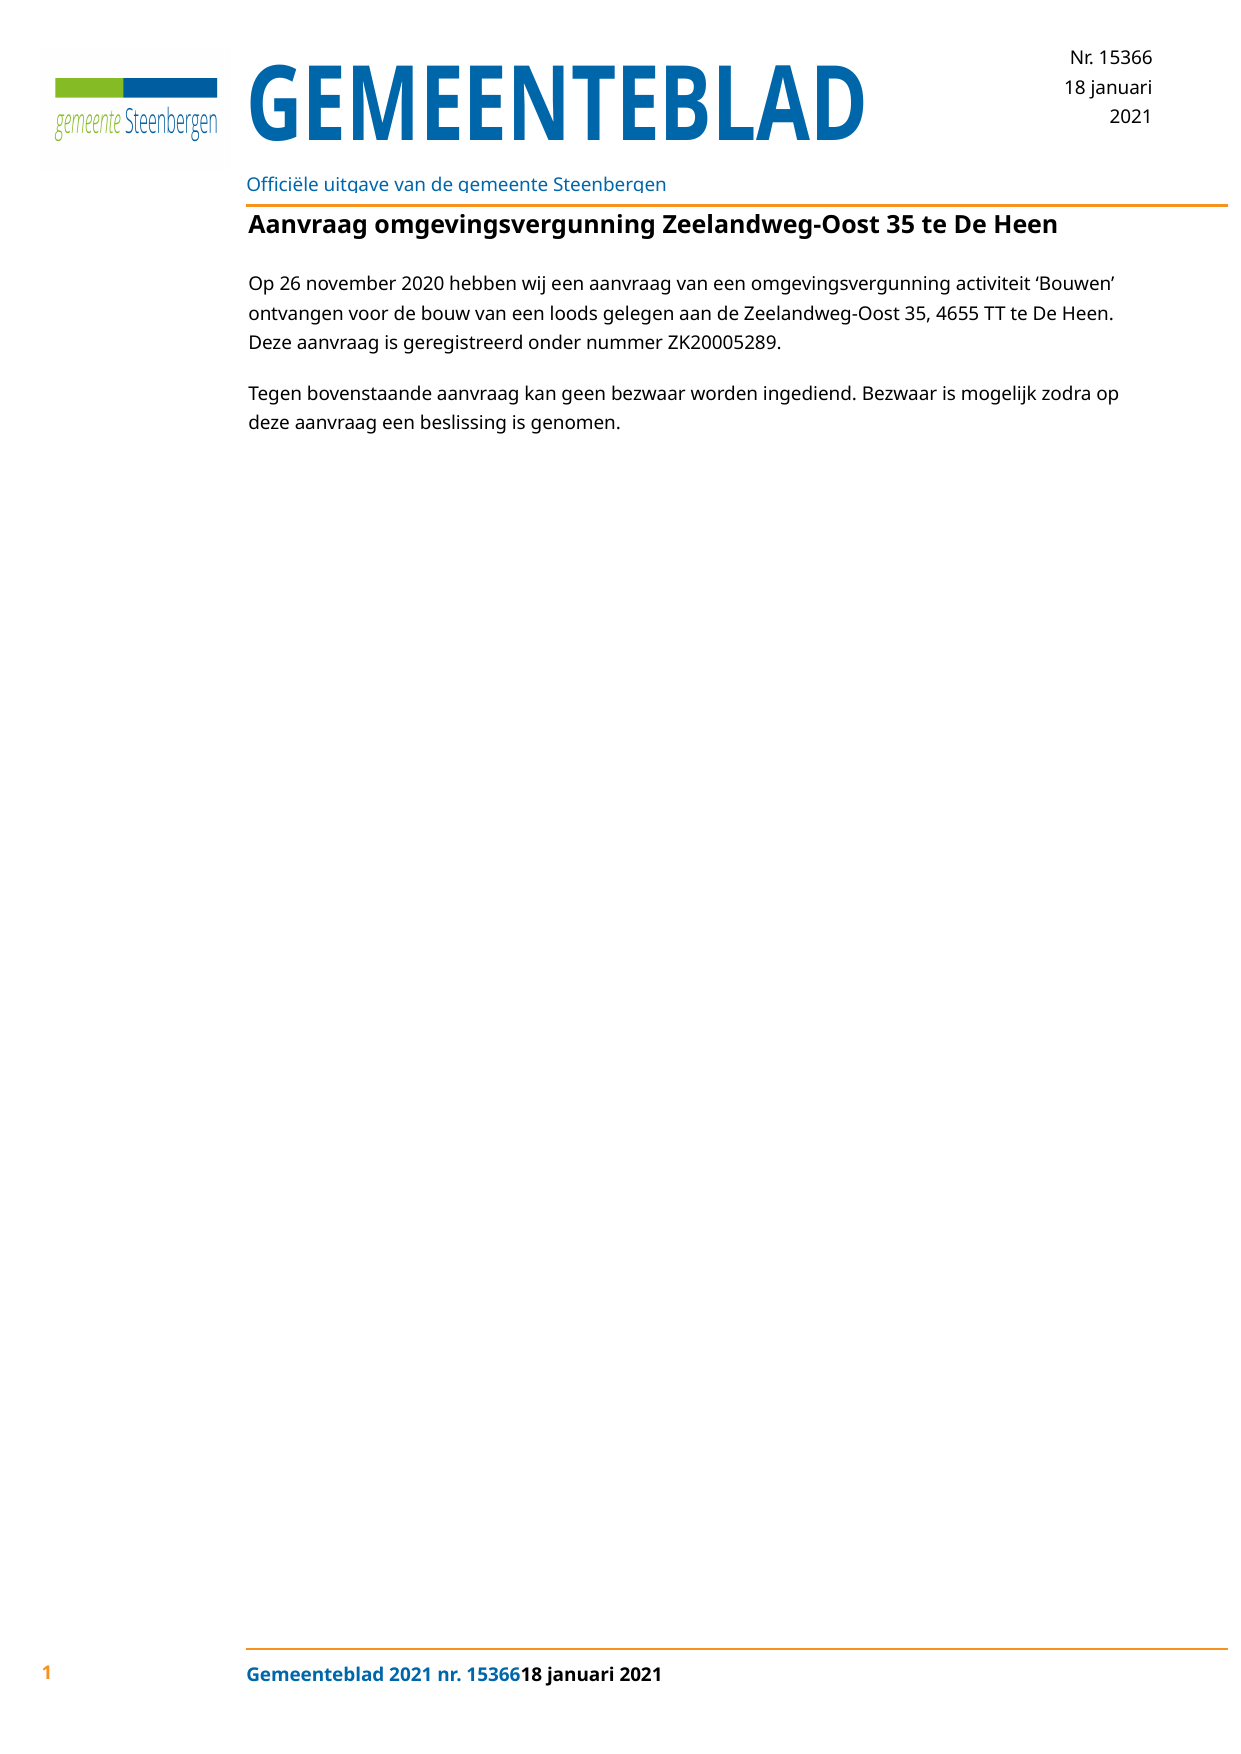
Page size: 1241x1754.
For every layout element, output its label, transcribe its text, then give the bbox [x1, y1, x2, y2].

picture [41, 47, 231, 172]
text Op 26 november 2020 hebben wij een aanvraag van een omgevingsvergunning activiteit ‘Bouwen’ ontvangen voor de bouw van een loods gelegen aan de Zeelandweg-Oost 35, 4655 TT te De Heen. Deze aanvraag is geregistreerd onder nummer ZK20005289. [248, 270, 1152, 355]
text Aanvraag omgevingsvergunning Zeelandweg-Oost 35 te De Heen [248, 207, 1152, 241]
text Tegen bovenstaande aanvraag kan geen bezwaar worden ingediend. Bezwaar is mogelijk zodra op deze aanvraag een beslissing is genomen. [248, 380, 1152, 435]
